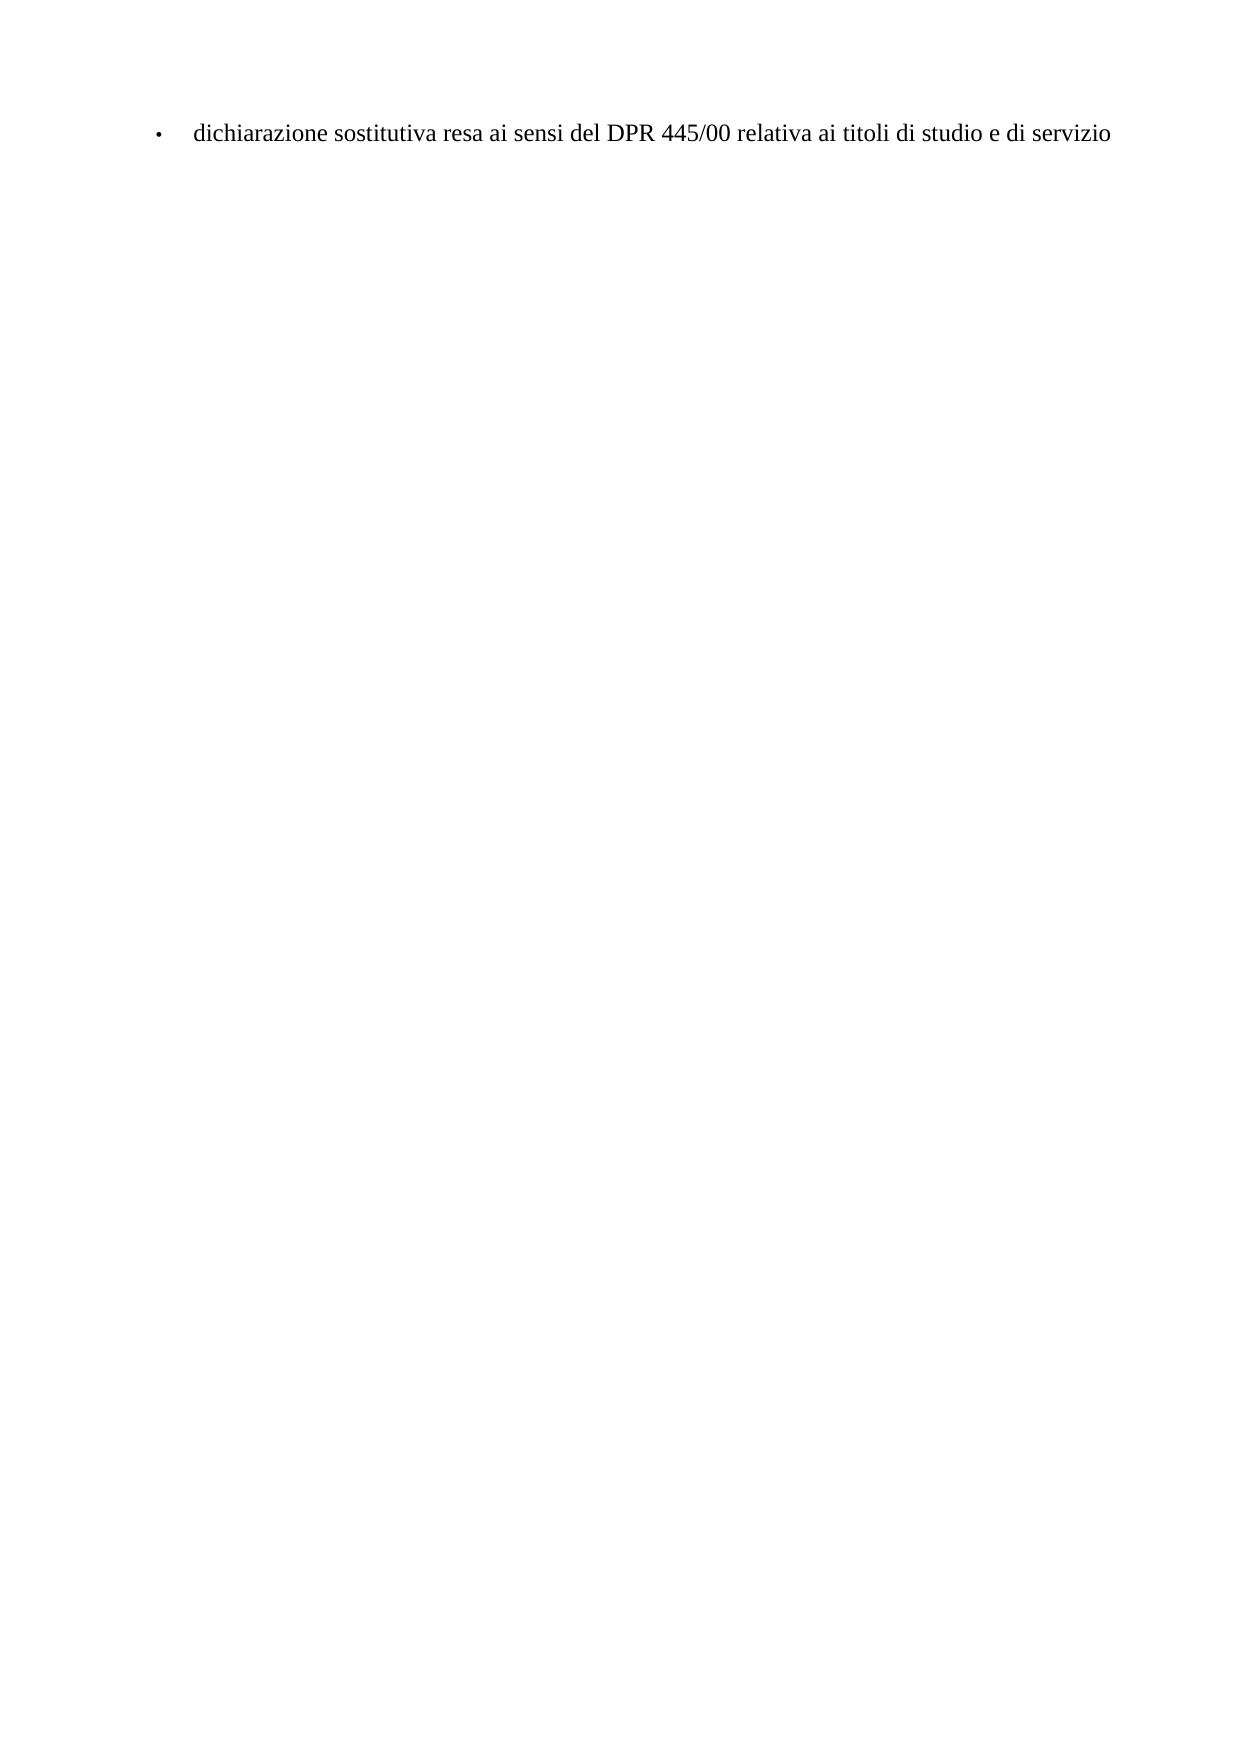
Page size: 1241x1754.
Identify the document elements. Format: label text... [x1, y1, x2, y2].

list dichiarazione sostitutiva resa ai sensi del DPR 445/00 relativa ai titoli di studio e di servizio [156, 118, 1122, 147]
